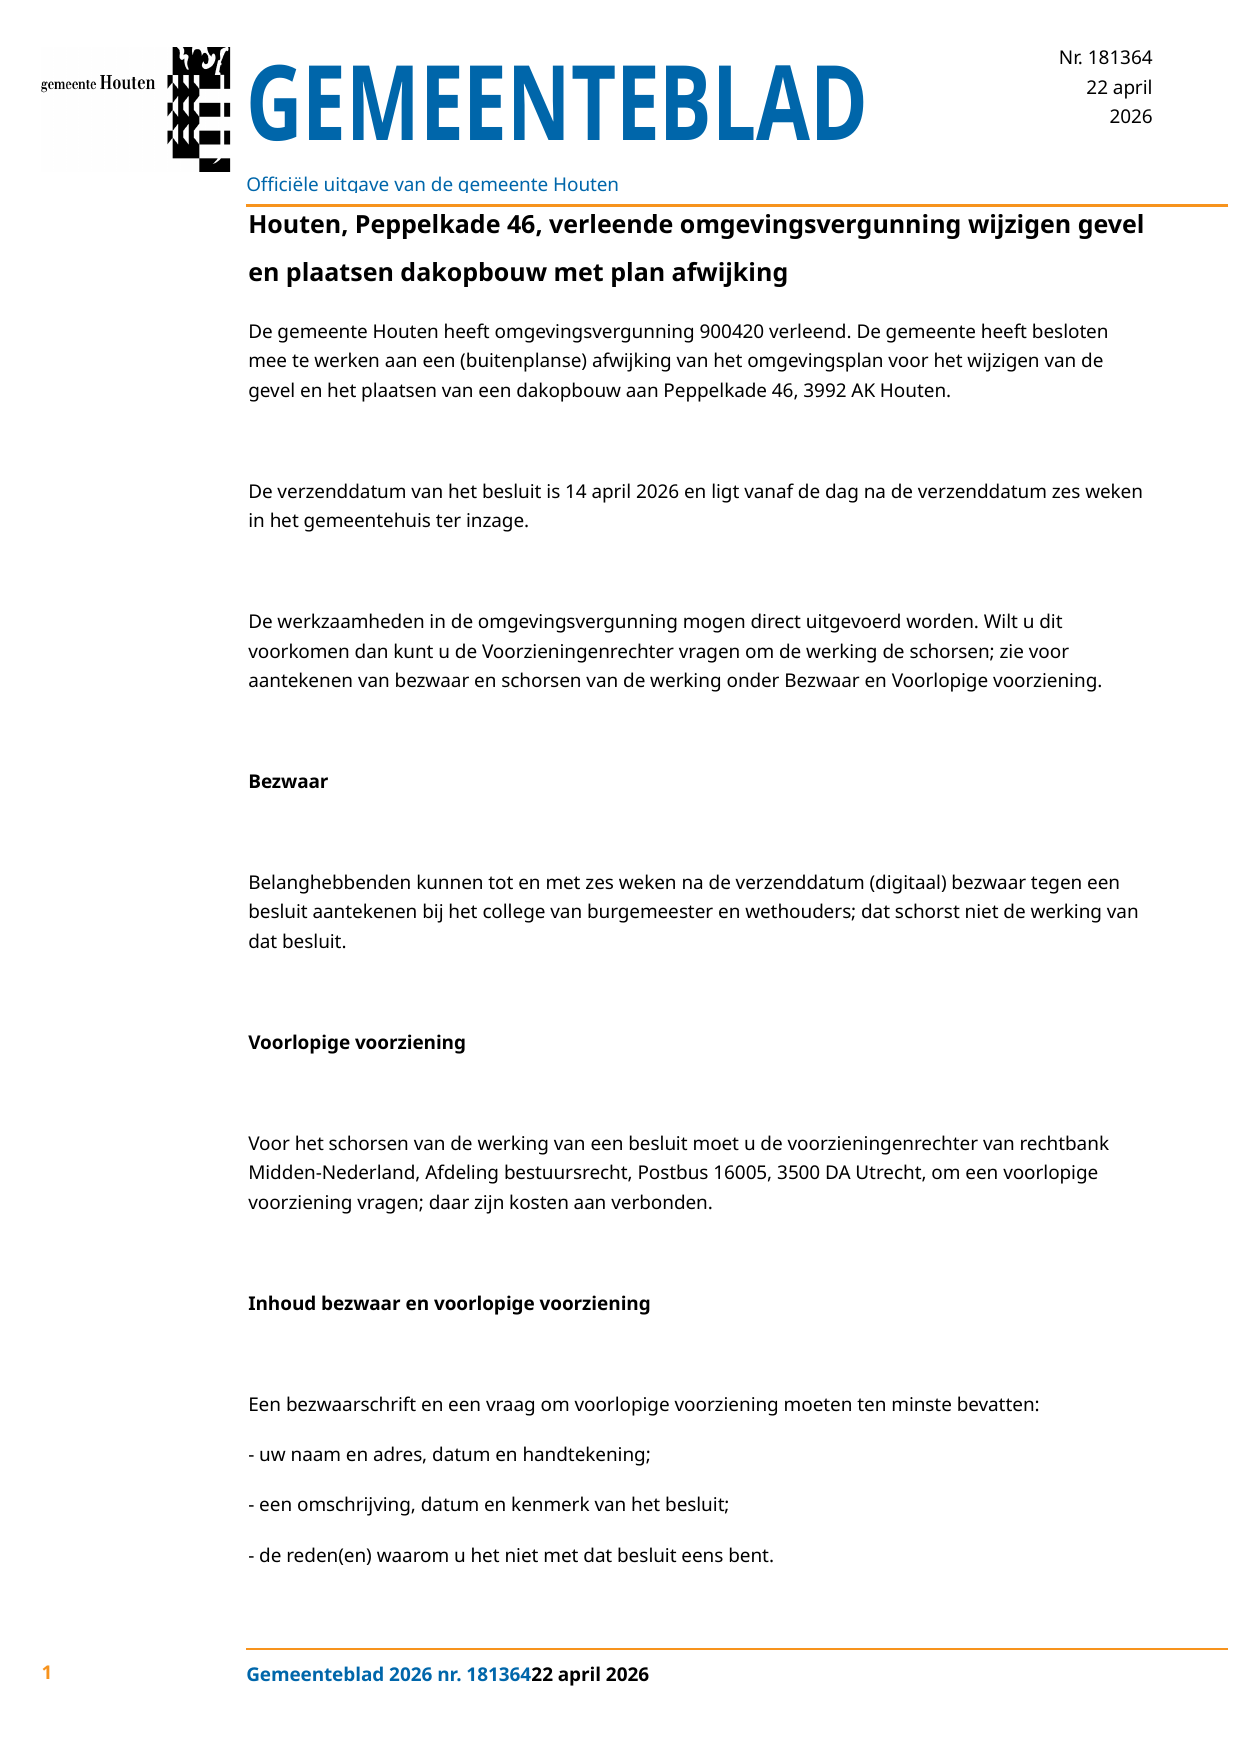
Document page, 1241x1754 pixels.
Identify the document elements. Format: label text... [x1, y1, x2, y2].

text De werkzaamheden in de omgevingsvergunning mogen direct uitgevoerd worden. Wilt u dit voorkomen dan kunt u de Voorzieningenrechter vragen om de werking de schorsen; zie voor aantekenen van bezwaar en schorsen van de werking onder Bezwaar en Voorlopige voorziening. [248, 608, 1152, 693]
text De gemeente Houten heeft omgevingsvergunning 900420 verleend. De gemeente heeft besloten mee te werken aan een (buitenplanse) afwijking van het omgevingsplan voor het wijzigen van de gevel en het plaatsen van een dakopbouw aan Peppelkade 46, 3992 AK Houten. [248, 318, 1152, 403]
text - de reden(en) waarom u het niet met dat besluit eens bent. [248, 1542, 1152, 1568]
text Een bezwaarschrift en een vraag om voorlopige voorziening moeten ten minste bevatten: [248, 1391, 1152, 1417]
text Houten, Peppelkade 46, verleende omgevingsvergunning wijzigen gevel en plaatsen dakopbouw met plan afwijking [248, 207, 1152, 288]
picture [41, 47, 231, 172]
text Inhoud bezwaar en voorlopige voorziening [248, 1290, 1152, 1316]
text - een omschrijving, datum en kenmerk van het besluit; [248, 1492, 1152, 1517]
text Belanghebbenden kunnen tot en met zes weken na de verzenddatum (digitaal) bezwaar tegen een besluit aantekenen bij het college van burgemeester en wethouders; dat schorst niet de werking van dat besluit. [248, 869, 1152, 954]
text Voorlopige voorziening [248, 1029, 1152, 1055]
text De verzenddatum van het besluit is 14 april 2026 en ligt vanaf de dag na de verzenddatum zes weken in het gemeentehuis ter inzage. [248, 478, 1152, 533]
text Bezwaar [248, 768, 1152, 794]
text - uw naam en adres, datum en handtekening; [248, 1441, 1152, 1467]
text Voor het schorsen van de werking van een besluit moet u de voorzieningenrechter van rechtbank Midden-Nederland, Afdeling bestuursrecht, Postbus 16005, 3500 DA Utrecht, om een voorlopige voorziening vragen; daar zijn kosten aan verbonden. [248, 1130, 1152, 1215]
